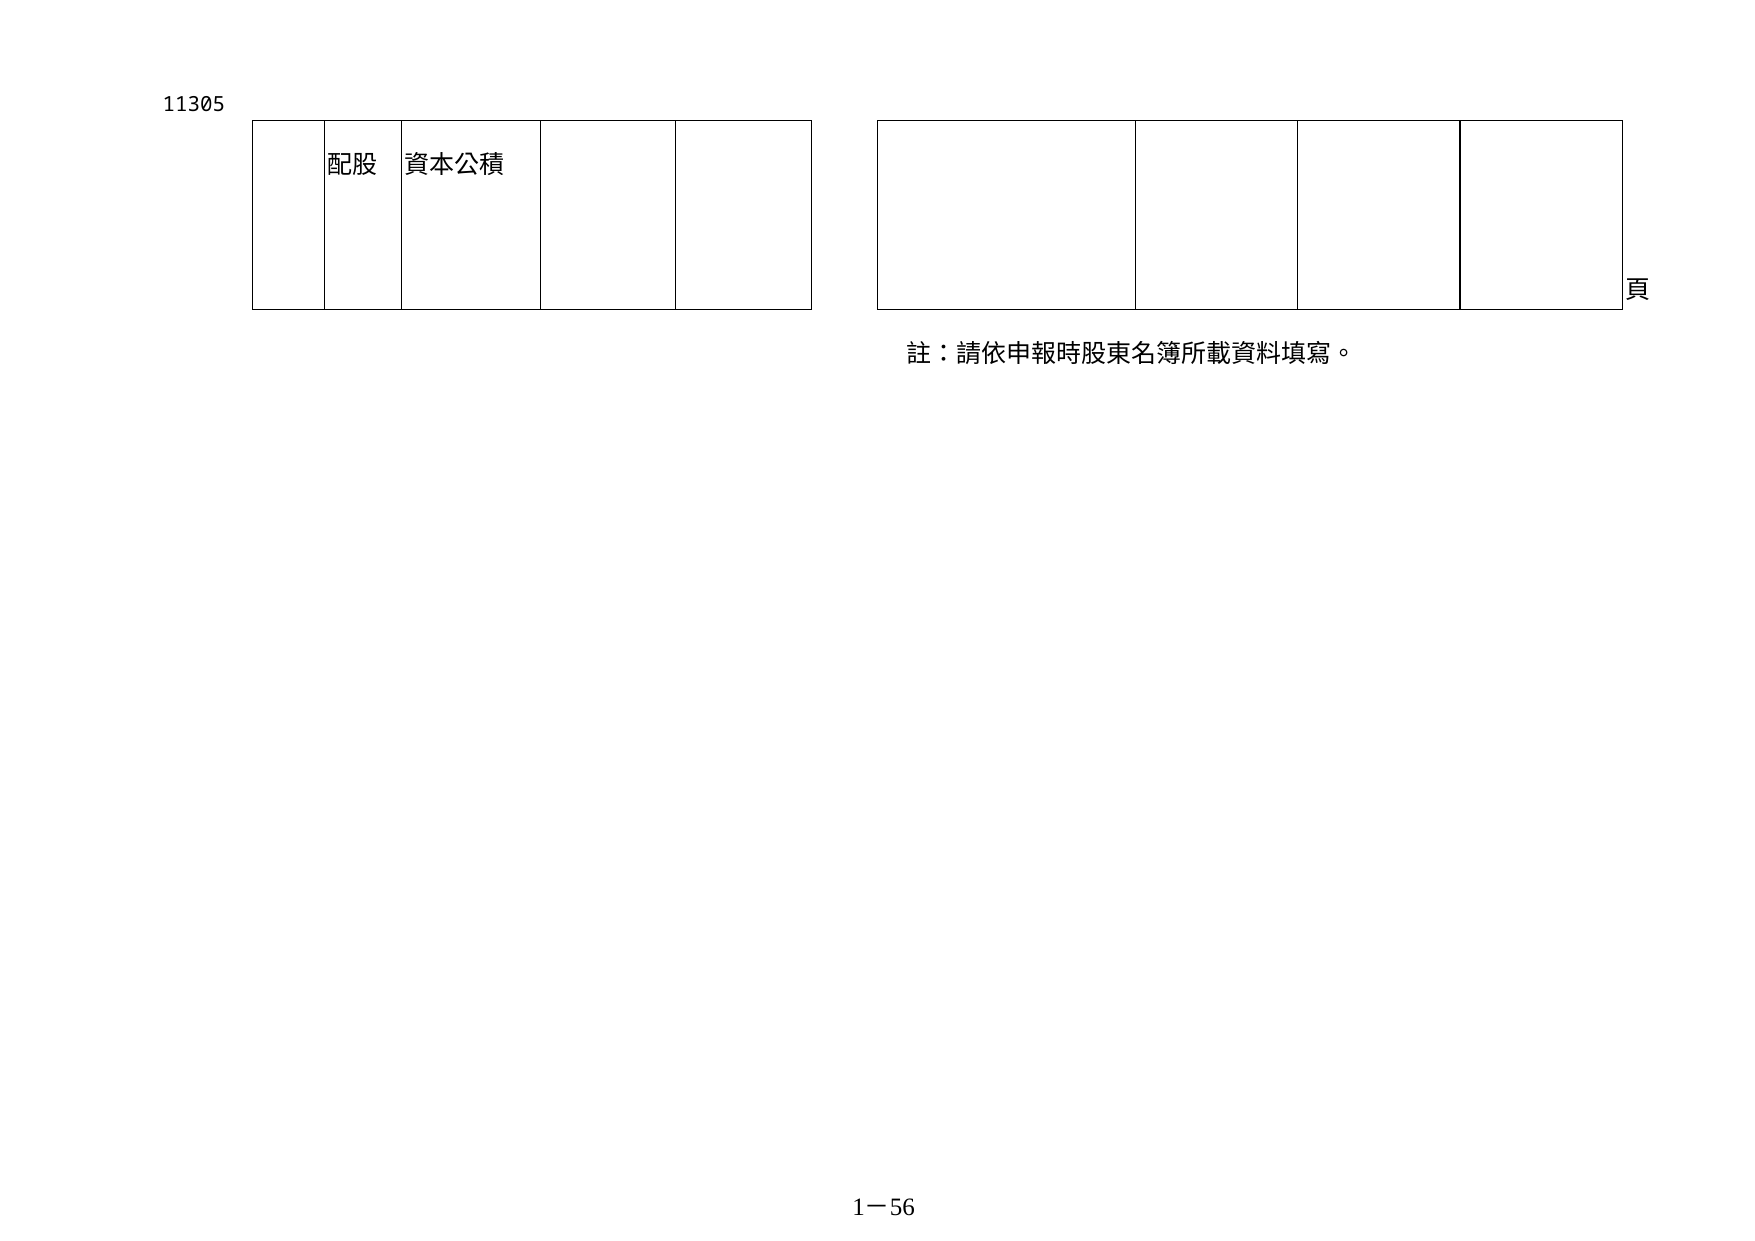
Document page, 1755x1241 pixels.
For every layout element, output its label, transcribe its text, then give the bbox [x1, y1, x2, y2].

table_cell [676, 121, 811, 309]
table_cell [253, 121, 324, 309]
table_header 頁 [1623, 120, 1659, 309]
text 註：請依申報時股東名簿所載資料填寫。 [225, 310, 1604, 372]
table_cell [541, 121, 675, 309]
table_cell [1298, 121, 1459, 309]
table_cell [1136, 121, 1297, 309]
table_cell [1461, 121, 1622, 309]
table_cell 配股 [325, 121, 401, 309]
table_cell [878, 121, 1135, 309]
table_cell [812, 120, 877, 309]
table_cell 資本公積 [402, 121, 540, 309]
